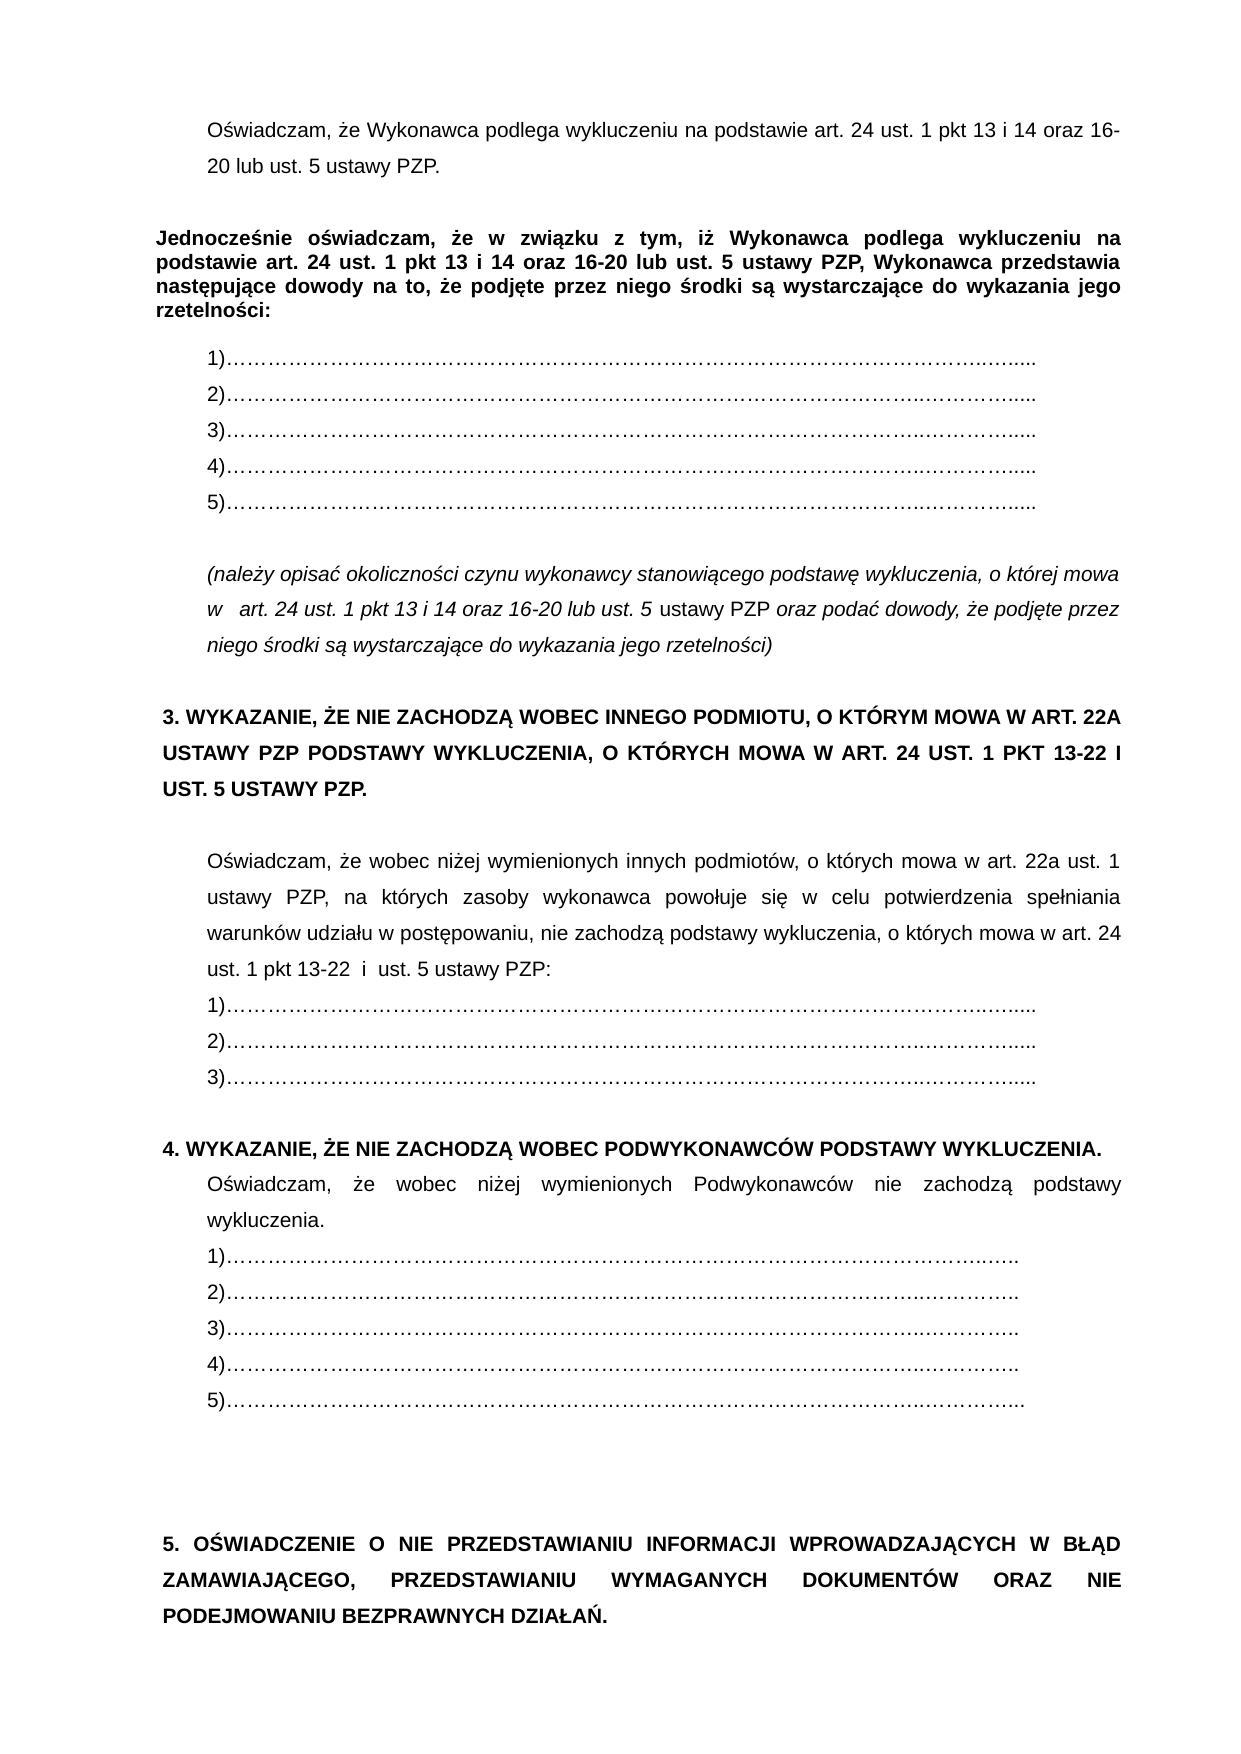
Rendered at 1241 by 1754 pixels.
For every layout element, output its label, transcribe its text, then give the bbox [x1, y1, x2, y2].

list ………………………………………………………………………………………………..…..... [207, 993, 1122, 1017]
text Oświadczam, że wobec niżej wymienionych Podwykonawców nie zachodzą podstawy wykluczenia. [207, 1172, 1122, 1232]
list 3. WYKAZANIE, ŻE NIE ZACHODZĄ WOBEC INNEGO PODMIOTU, O KTÓRYM MOWA W ART. 22A USTAWY PZP PODSTAWY WYKLUCZENIA, O KTÓRYCH MOWA W ART. 24 UST. 1 PKT 13-22 I UST. 5 USTAWY PZP. [162, 705, 1122, 801]
list ………………………………………………………………………………………..…………..... [207, 418, 1122, 442]
list 5. OŚWIADCZENIE O NIE PRZEDSTAWIANIU INFORMACJI WPROWADZAJĄCYCH W BŁĄD ZAMAWIAJĄCEGO, PRZEDSTAWIANIU WYMAGANYCH DOKUMENTÓW ORAZ NIE PODEJMOWANIU BEZPRAWNYCH DZIAŁAŃ. [162, 1532, 1122, 1627]
list ………………………………………………………………………………………..…………..... [207, 489, 1122, 513]
list ………………………………………………………………………………………..…………..... [207, 1064, 1122, 1088]
text Oświadczam, że wobec niżej wymienionych innych podmiotów, o których mowa w art. 22a ust. 1 ustawy PZP, na których zasoby wykonawca powołuje się w celu potwierdzenia spełniania warunków udziału w postępowaniu, nie zachodzą podstawy wykluczenia, o których mowa w art. 24 ust. 1 pkt 13-22 i ust. 5 ustawy PZP: [207, 849, 1122, 981]
text Oświadczam, że Wykonawca podlega wykluczeniu na podstawie art. 24 ust. 1 pkt 13 i 14 oraz 16-20 lub ust. 5 ustawy PZP. [207, 118, 1122, 178]
text Jednocześnie oświadczam, że w związku z tym, iż Wykonawca podlega wykluczeniu na podstawie art. 24 ust. 1 pkt 13 i 14 oraz 16-20 lub ust. 5 ustawy PZP, Wykonawca przedstawia następujące dowody na to, że podjęte przez niego środki są wystarczające do wykazania jego rzetelności: [156, 226, 1122, 322]
list ………………………………………………………………………………………..…………..... [207, 1028, 1122, 1052]
list ………………………………………………………………………………………………..….. [207, 1244, 1122, 1268]
list ………………………………………………………………………………………..………….. [207, 1316, 1122, 1340]
list ………………………………………………………………………………………..…………..... [207, 453, 1122, 477]
list ………………………………………………………………………………………………..…..... [207, 346, 1122, 370]
text (należy opisać okoliczności czynu wykonawcy stanowiącego podstawę wykluczenia, o której mowa w art. 24 ust. 1 pkt 13 i 14 oraz 16-20 lub ust. 5 ustawy PZP oraz podać dowody, że podjęte przez niego środki są wystarczające do wykazania jego rzetelności) [207, 561, 1122, 657]
list ………………………………………………………………………………………..………….. [207, 1280, 1122, 1304]
list ………………………………………………………………………………………..………….. [207, 1352, 1122, 1376]
list ………………………………………………………………………………………..…………... [207, 1388, 1122, 1412]
list ………………………………………………………………………………………..…………..... [207, 382, 1122, 406]
list 4. WYKAZANIE, ŻE NIE ZACHODZĄ WOBEC PODWYKONAWCÓW PODSTAWY WYKLUCZENIA. [162, 1136, 1122, 1160]
